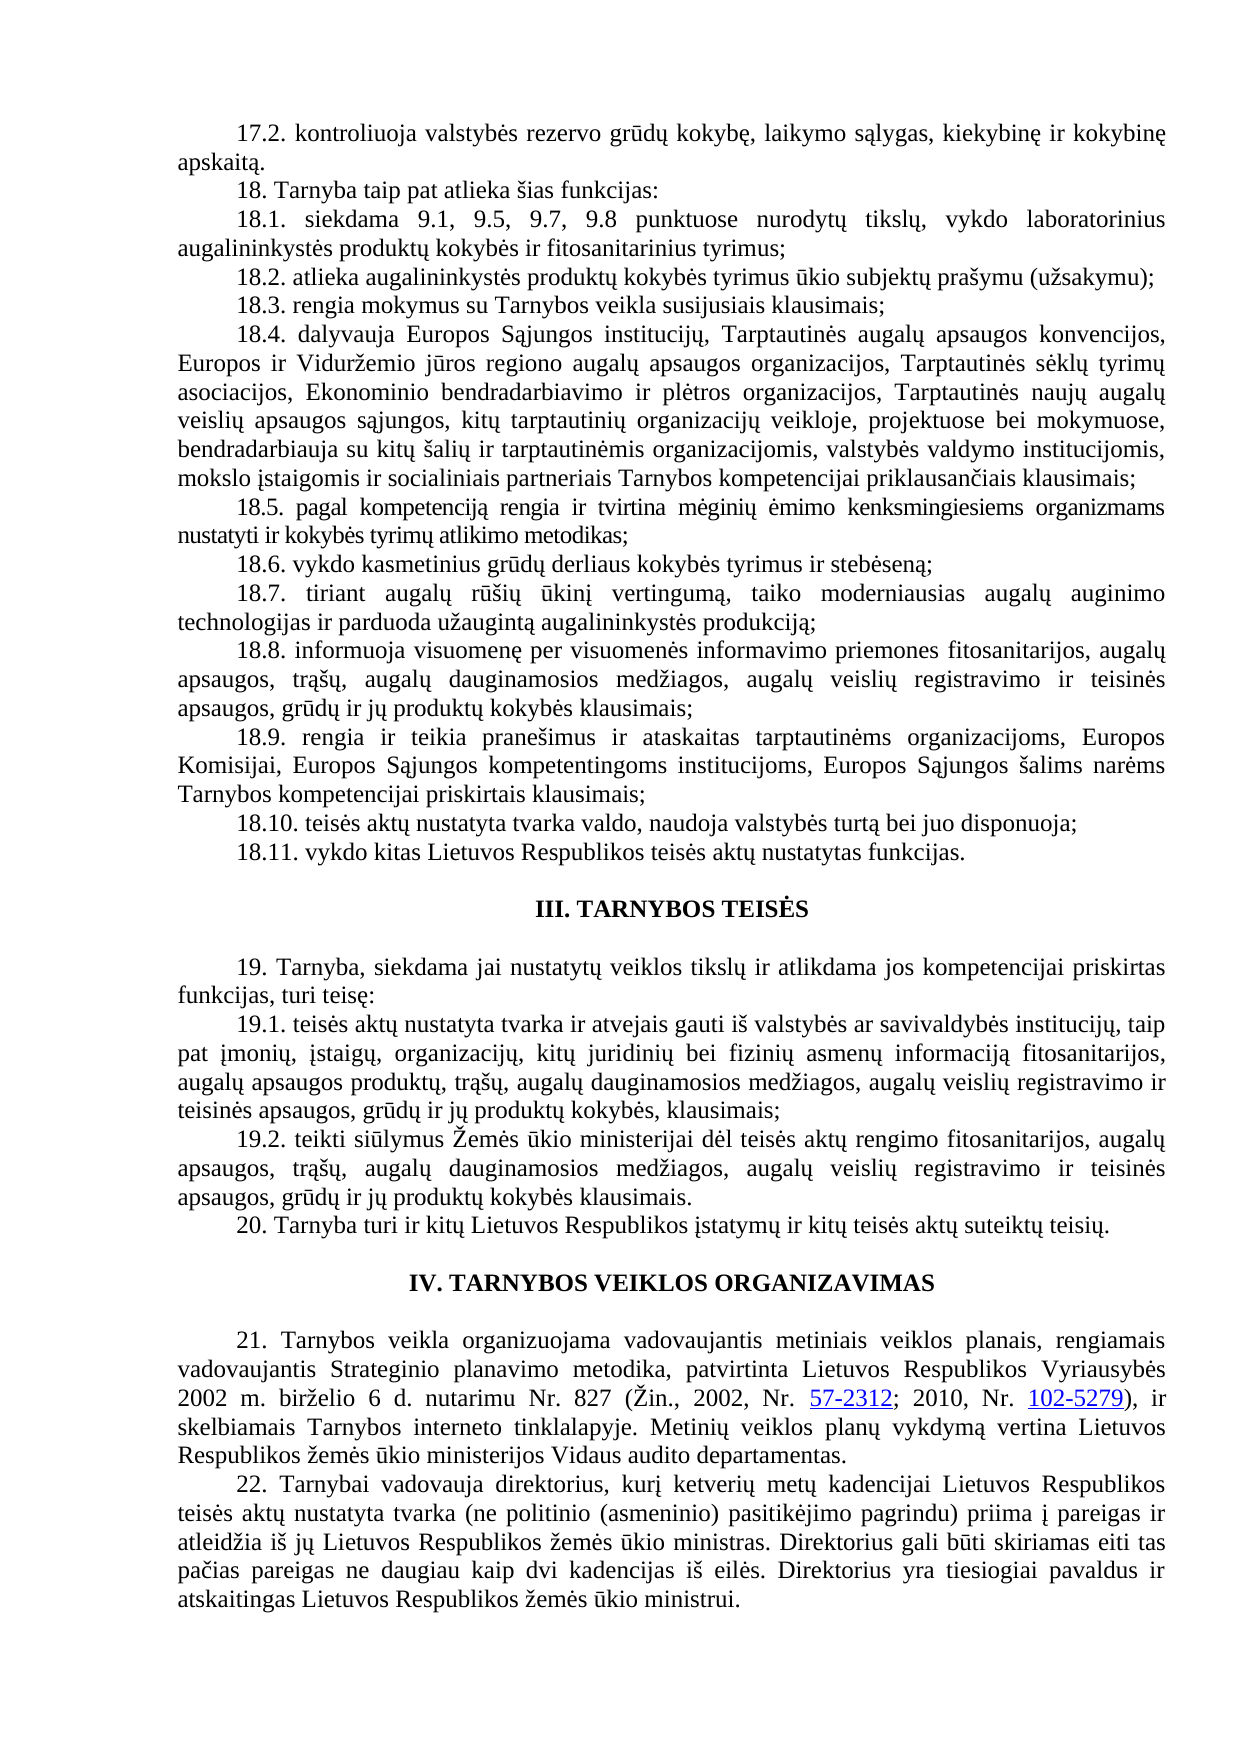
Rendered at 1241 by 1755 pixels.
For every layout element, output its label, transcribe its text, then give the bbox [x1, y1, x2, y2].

text 19.2. teikti siūlymus Žemės ūkio ministerijai dėl teisės aktų rengimo fitosanitarijos, augalų apsaugos, trąšų, augalų dauginamosios medžiagos, augalų veislių registravimo ir teisinės apsaugos, grūdų ir jų produktų kokybės klausimais. [177, 1124, 1166, 1211]
text 18.2. atlieka augalininkystės produktų kokybės tyrimus ūkio subjektų prašymu (užsakymu); [177, 262, 1166, 291]
text 18.9. rengia ir teikia pranešimus ir ataskaitas tarptautinėms organizacijoms, Europos Komisijai, Europos Sąjungos kompetentingoms institucijoms, Europos Sąjungos šalims narėms Tarnybos kompetencijai priskirtais klausimais; [177, 722, 1166, 808]
text III. TARNYBOS TEISĖS [177, 894, 1166, 923]
text 18.4. dalyvauja Europos Sąjungos institucijų, Tarptautinės augalų apsaugos konvencijos, Europos ir Viduržemio jūros regiono augalų apsaugos organizacijos, Tarptautinės sėklų tyrimų asociacijos, Ekonominio bendradarbiavimo ir plėtros organizacijos, Tarptautinės naujų augalų veislių apsaugos sąjungos, kitų tarptautinių organizacijų veikloje, projektuose bei mokymuose, bendradarbiauja su kitų šalių ir tarptautinėmis organizacijomis, valstybės valdymo institucijomis, mokslo įstaigomis ir socialiniais partneriais Tarnybos kompetencijai priklausančiais klausimais; [177, 319, 1166, 492]
text 20. Tarnyba turi ir kitų Lietuvos Respublikos įstatymų ir kitų teisės aktų suteiktų teisių. [177, 1211, 1166, 1239]
text 21. Tarnybos veikla organizuojama vadovaujantis metiniais veiklos planais, rengiamais vadovaujantis Strateginio planavimo metodika, patvirtinta Lietuvos Respublikos Vyriausybės 2002 m. birželio 6 d. nutarimu Nr. 827 (Žin., 2002, Nr. 57-2312; 2010, Nr. 102-5279), ir skelbiamais Tarnybos interneto tinklalapyje. Metinių veiklos planų vykdymą vertina Lietuvos Respublikos žemės ūkio ministerijos Vidaus audito departamentas. [177, 1326, 1166, 1469]
text 17.2. kontroliuoja valstybės rezervo grūdų kokybę, laikymo sąlygas, kiekybinę ir kokybinę apskaitą. [177, 118, 1166, 176]
text IV. TARNYBOS VEIKLOS ORGANIZAVIMAS [177, 1268, 1166, 1297]
text 18.6. vykdo kasmetinius grūdų derliaus kokybės tyrimus ir stebėseną; [177, 549, 1166, 578]
text 18.5. pagal kompetenciją rengia ir tvirtina mėginių ėmimo kenksmingiesiems organizmams nustatyti ir kokybės tyrimų atlikimo metodikas; [177, 492, 1166, 549]
text 22. Tarnybai vadovauja direktorius, kurį ketverių metų kadencijai Lietuvos Respublikos teisės aktų nustatyta tvarka (ne politinio (asmeninio) pasitikėjimo pagrindu) priima į pareigas ir atleidžia iš jų Lietuvos Respublikos žemės ūkio ministras. Direktorius gali būti skiriamas eiti tas pačias pareigas ne daugiau kaip dvi kadencijas iš eilės. Direktorius yra tiesiogiai pavaldus ir atskaitingas Lietuvos Respublikos žemės ūkio ministrui. [177, 1469, 1166, 1613]
text 19.1. teisės aktų nustatyta tvarka ir atvejais gauti iš valstybės ar savivaldybės institucijų, taip pat įmonių, įstaigų, organizacijų, kitų juridinių bei fizinių asmenų informaciją fitosanitarijos, augalų apsaugos produktų, trąšų, augalų dauginamosios medžiagos, augalų veislių registravimo ir teisinės apsaugos, grūdų ir jų produktų kokybės, klausimais; [177, 1009, 1166, 1124]
text 18.3. rengia mokymus su Tarnybos veikla susijusiais klausimais; [177, 291, 1166, 319]
text 18.10. teisės aktų nustatyta tvarka valdo, naudoja valstybės turtą bei juo disponuoja; [177, 808, 1166, 837]
text 19. Tarnyba, siekdama jai nustatytų veiklos tikslų ir atlikdama jos kompetencijai priskirtas funkcijas, turi teisę: [177, 952, 1166, 1009]
text 18.7. tiriant augalų rūšių ūkinį vertingumą, taiko moderniausias augalų auginimo technologijas ir parduoda užaugintą augalininkystės produkciją; [177, 578, 1166, 636]
text 18.8. informuoja visuomenę per visuomenės informavimo priemones fitosanitarijos, augalų apsaugos, trąšų, augalų dauginamosios medžiagos, augalų veislių registravimo ir teisinės apsaugos, grūdų ir jų produktų kokybės klausimais; [177, 636, 1166, 722]
text 18.11. vykdo kitas Lietuvos Respublikos teisės aktų nustatytas funkcijas. [177, 837, 1166, 866]
text 18.1. siekdama 9.1, 9.5, 9.7, 9.8 punktuose nurodytų tikslų, vykdo laboratorinius augalininkystės produktų kokybės ir fitosanitarinius tyrimus; [177, 204, 1166, 262]
text 18. Tarnyba taip pat atlieka šias funkcijas: [177, 176, 1166, 204]
